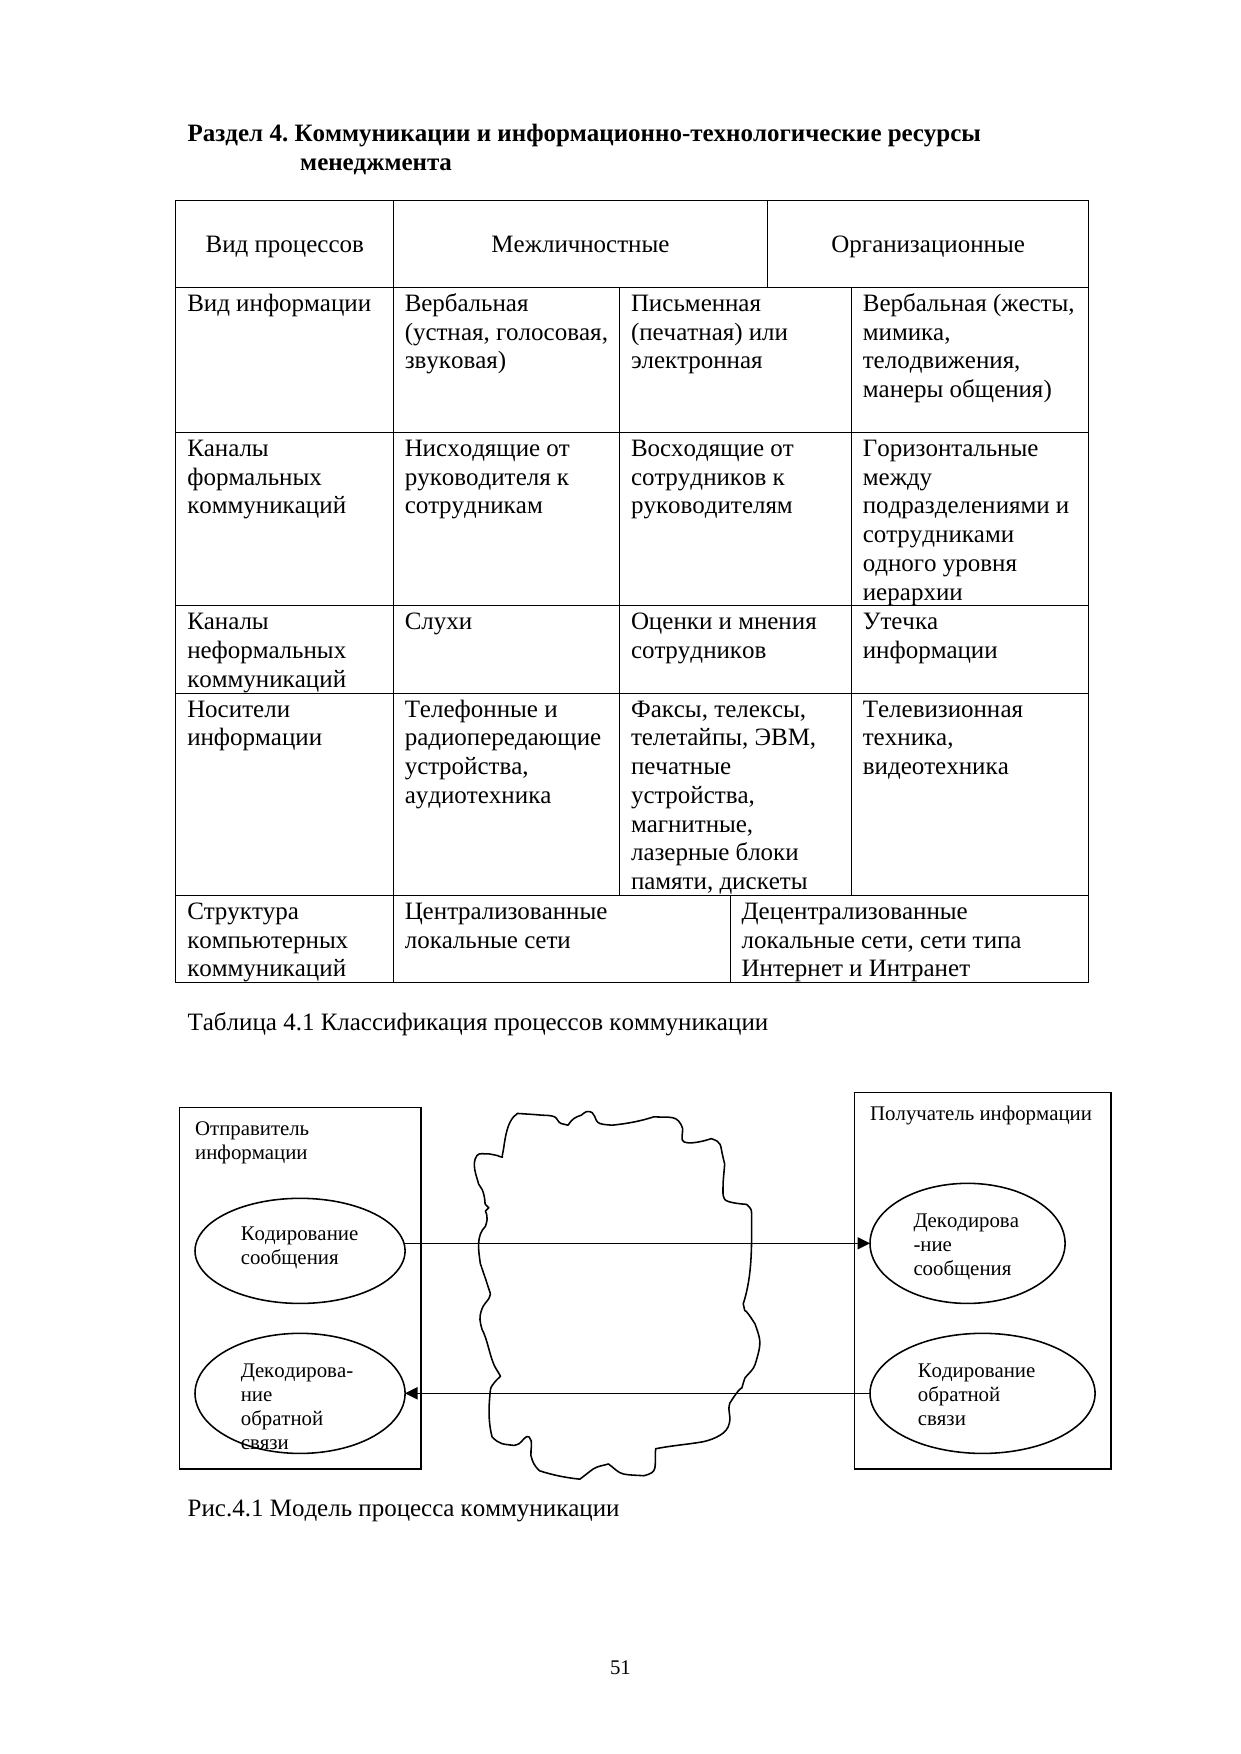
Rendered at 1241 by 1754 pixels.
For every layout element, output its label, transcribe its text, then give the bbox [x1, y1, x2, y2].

text Получатель информации [870, 1101, 1095, 1125]
table_cell Утечка информации [852, 606, 1088, 693]
text Отправитель информации [195, 1116, 405, 1164]
table_cell Телефонные и радиопередающие устройства, аудиотехника [394, 694, 619, 895]
text Раздел 4. Коммуникации и информационно-технологические ресурсы [187, 118, 1053, 147]
table_cell Письменная (печатная) или электронная [620, 288, 851, 432]
table_cell Централизованные локальные сети [394, 896, 730, 982]
table_cell Вид информации [176, 288, 393, 432]
table_cell Вербальная (устная, голосовая, звуковая) [394, 288, 619, 432]
table_cell Каналы неформальных коммуникаций [176, 606, 393, 693]
table_cell Структура компьютерных коммуникаций [176, 896, 393, 982]
text менеджмента [300, 147, 1053, 176]
text Таблица 4.1 Классификация процессов коммуникации [187, 1007, 1053, 1036]
text Сообщение [724, 1181, 853, 1204]
table_cell Каналы формальных коммуникаций [176, 433, 393, 605]
table_cell Восходящие от сотрудников к руководителям [620, 433, 851, 605]
table_header Вид процессов [176, 201, 393, 287]
text Сообщение [422, 1181, 484, 1204]
table_cell Оценки и мнения сотрудников [620, 606, 851, 693]
table_cell Горизонтальные между подразделениями и сотрудниками одного уровня иерархии [852, 433, 1088, 605]
table_cell Вербальная (жесты, мимика, телодвижения, манеры общения) [852, 288, 1088, 432]
table_cell Факсы, телексы, телетайпы, ЭВМ, печатные устройства, магнитные, лазерные блоки памяти, дискеты [620, 694, 851, 895]
table_cell Децентрализованные локальные сети, сети типа Интернет и Интранет [731, 896, 1088, 982]
table_header Межличностные [394, 201, 767, 287]
text Рис.4.1 Модель процесса коммуникации [187, 1493, 1053, 1522]
table_cell Телевизионная техника, видеотехника [852, 694, 1088, 895]
table_cell Нисходящие от руководителя к сотрудникам [394, 433, 619, 605]
table_cell Слухи [394, 606, 619, 693]
table_cell Носители информации [176, 694, 393, 895]
table_header Организационные [768, 201, 1088, 287]
